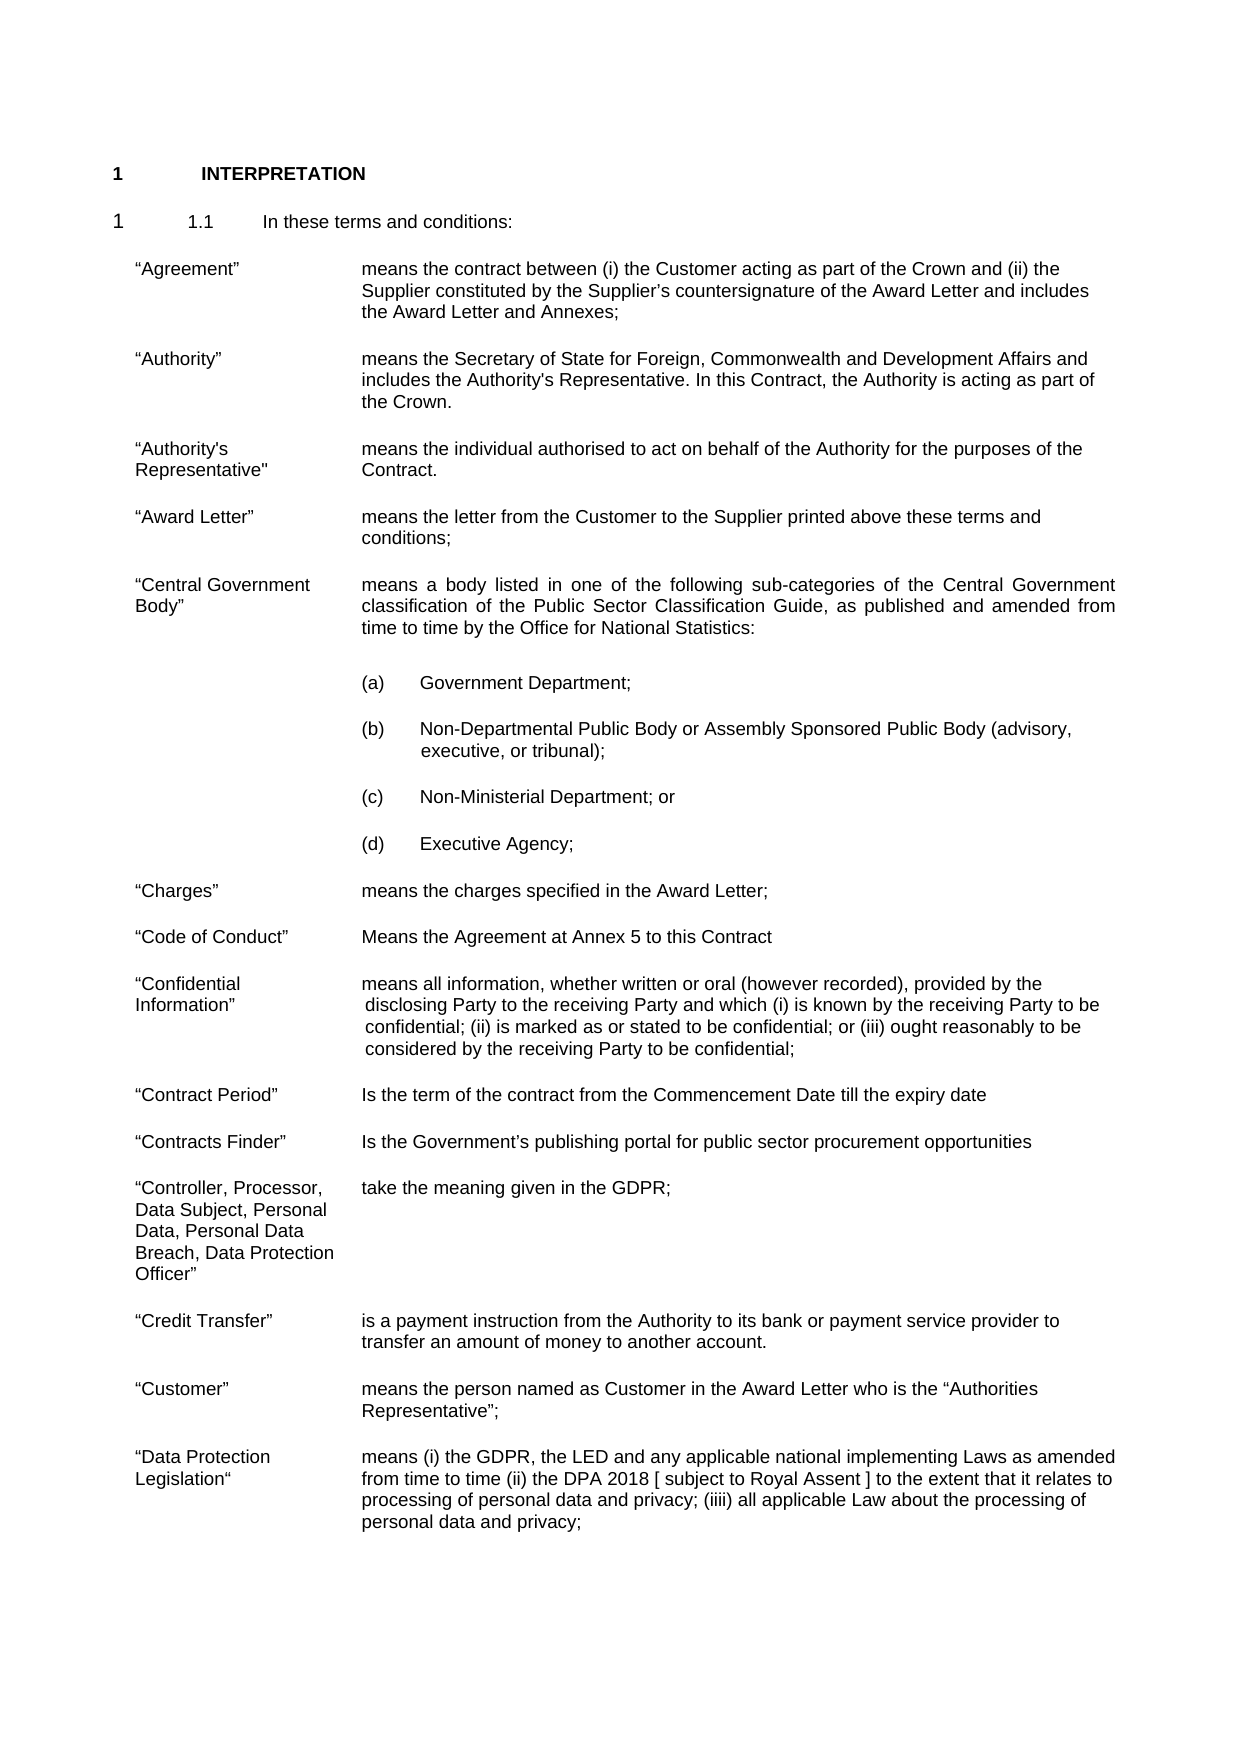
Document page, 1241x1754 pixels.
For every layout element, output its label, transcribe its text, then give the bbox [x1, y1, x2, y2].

table_cell Means the Agreement at Annex 5 to this Contract [350, 914, 1128, 960]
table_header “Agreement” [124, 246, 350, 335]
table_cell “Confidential Information” [124, 960, 350, 1071]
table_cell means (i) the GDPR, the LED and any applicable national implementing Laws as amended from time to time (ii) the DPA 2018 [ subject to Royal Assent ] to the extent that it relates to processing of personal data and privacy; (iiii) all applicable Law about the processing of personal data and privacy; [350, 1434, 1128, 1545]
table_cell “Contract Period” [124, 1071, 350, 1118]
table_cell take the meaning given in the GDPR; [350, 1165, 1128, 1297]
table_cell “Controller, Processor, Data Subject, Personal Data, Personal Data Breach, Data Protection Officer” [124, 1165, 350, 1297]
table_cell “Central Government Body” [124, 561, 350, 867]
table_cell means the Secretary of State for Foreign, Commonwealth and Development Affairs and includes the Authority's Representative. In this Contract, the Authority is acting as part of the Crown. [350, 335, 1128, 425]
table_cell “Contracts Finder” [124, 1118, 350, 1164]
table_cell Is the term of the contract from the Commencement Date till the expiry date [350, 1071, 1128, 1118]
table_cell means all information, whether written or oral (however recorded), provided by the disclosing Party to the receiving Party and which (i) is known by the receiving Party to be confidential; (ii) is marked as or stated to be confidential; or (iii) ought reasonably to be considered by the receiving Party to be confidential; [350, 960, 1128, 1071]
table_cell means the person named as Customer in the Award Letter who is the “Authorities Representative”; [350, 1365, 1128, 1433]
table_cell “Code of Conduct” [124, 914, 350, 960]
table_cell “Charges” [124, 867, 350, 913]
table_cell means a body listed in one of the following sub-categories of the Central Government classification of the Public Sector Classification Guide, as published and amended from time to time by the Office for National Statistics: Government Department; Non-Departmental Public Body or Assembly Sponsored Public Body (advisory, executive, or tribunal); Non-Ministerial Department; or Executive Agency; [350, 561, 1128, 867]
table_cell “Authority” [124, 335, 350, 425]
table_cell “Data Protection Legislation“ [124, 1434, 350, 1545]
table_cell is a payment instruction from the Authority to its bank or payment service provider to transfer an amount of money to another account. [350, 1297, 1128, 1365]
table_cell Is the Government’s publishing portal for public sector procurement opportunities [350, 1118, 1128, 1164]
subtitle INTERPRETATION [112, 162, 1128, 184]
table_cell “Customer” [124, 1365, 350, 1433]
table_header means the contract between (i) the Customer acting as part of the Crown and (ii) the Supplier constituted by the Supplier’s countersignature of the Award Letter and includes the Award Letter and Annexes; [350, 246, 1128, 335]
table_cell “Award Letter” [124, 493, 350, 561]
subtitle 1.1 In these terms and conditions: [112, 209, 1128, 233]
table_cell means the letter from the Customer to the Supplier printed above these terms and conditions; [350, 493, 1128, 561]
table_cell “Authority's Representative" [124, 425, 350, 493]
table_cell “Credit Transfer” [124, 1297, 350, 1365]
table_cell means the individual authorised to act on behalf of the Authority for the purposes of the Contract. [350, 425, 1128, 493]
table_cell means the charges specified in the Award Letter; [350, 867, 1128, 913]
